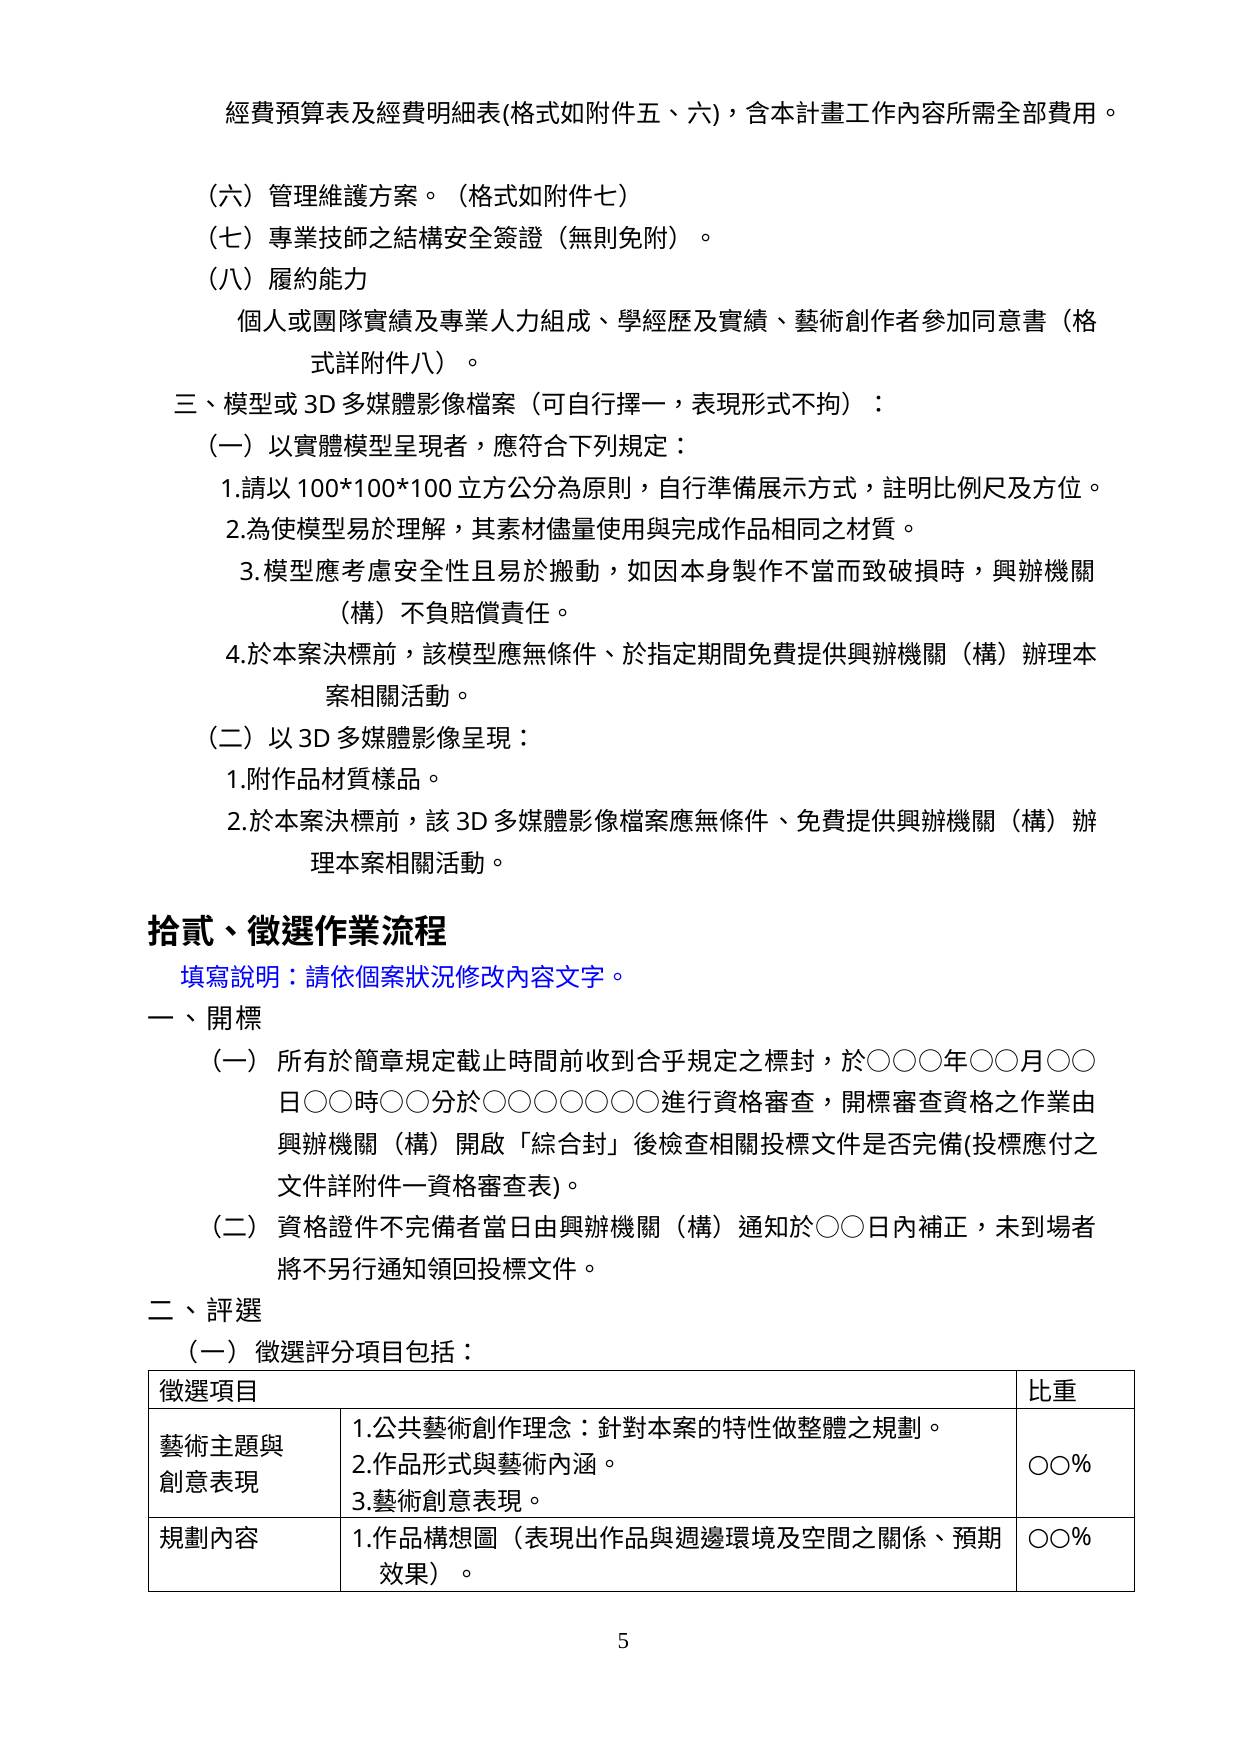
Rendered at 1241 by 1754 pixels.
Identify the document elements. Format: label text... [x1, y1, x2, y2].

text （七）專業技師之結構安全簽證（無則免附）。 [148, 214, 1098, 255]
list 資格證件不完備者當日由興辦機關（構）通知於○○日內補正，未到場者將不另行通知領回投標文件。 [198, 1203, 1098, 1287]
text 一、開標 [148, 995, 1098, 1037]
text 1.請以100*100*100立方公分為原則，自行準備展示方式，註明比例尺及方位。 [142, 464, 1098, 505]
text （六）管理維護方案。（格式如附件七） [148, 172, 1098, 214]
text 3.模型應考慮安全性且易於搬動，如因本身製作不當而致破損時，興辦機關（構）不負賠償責任。 [149, 547, 1098, 630]
text 填寫說明：請依個案狀況修改內容文字。 [148, 953, 1098, 995]
list 所有於簡章規定截止時間前收到合乎規定之標封，於○○○年○○月○○日○○時○○分於○○○○○○○進行資格審查，開標審查資格之作業由興辦機關（構）開啟「綜合封」後檢查相關投標文件是否完備(投標應付之文件詳附件一資格審查表)。 [198, 1037, 1098, 1203]
text （二）以3D多媒體影像呈現： [148, 714, 1098, 755]
table_cell ○○% [1017, 1518, 1134, 1591]
table_cell 1.作品構想圖（表現出作品與週邊環境及空間之關係、預期效果）。 [341, 1518, 1016, 1591]
text （八）履約能力 [148, 255, 1098, 297]
table_header 徵選項目 [149, 1371, 1016, 1407]
table_cell 1.公共藝術創作理念：針對本案的特性做整體之規劃。 2.作品形式與藝術內涵。 3.藝術創意表現。 [341, 1409, 1016, 1517]
text （一）以實體模型呈現者，應符合下列規定： [148, 422, 1098, 464]
text 經費預算表及經費明細表(格式如附件五、六)，含本計畫工作內容所需全部費用。 [124, 89, 1098, 172]
table_cell 規劃內容 [149, 1518, 340, 1591]
table_cell ○○% [1017, 1409, 1134, 1517]
table_cell 藝術主題與 創意表現 [149, 1409, 340, 1517]
text 拾貳、徵選作業流程 [148, 905, 1098, 953]
text 三、模型或3D多媒體影像檔案（可自行擇一，表現形式不拘）： [148, 380, 1098, 422]
table_header 比重 [1017, 1371, 1134, 1407]
text 個人或團隊實績及專業人力組成、學經歷及實績、藝術創作者參加同意書（格式詳附件八）。 [148, 297, 1098, 380]
text 4.於本案決標前，該模型應無條件、於指定期間免費提供興辦機關（構）辦理本案相關活動。 [148, 630, 1098, 714]
text 二、評選 [148, 1287, 1098, 1328]
text 2.為使模型易於理解，其素材儘量使用與完成作品相同之材質。 [148, 505, 1098, 547]
text 1.附作品材質樣品。 [148, 755, 1098, 797]
text 2.於本案決標前，該3D多媒體影像檔案應無條件、免費提供興辦機關（構）辦理本案相關活動。 [148, 797, 1098, 880]
text （一）徵選評分項目包括： [148, 1328, 1098, 1370]
